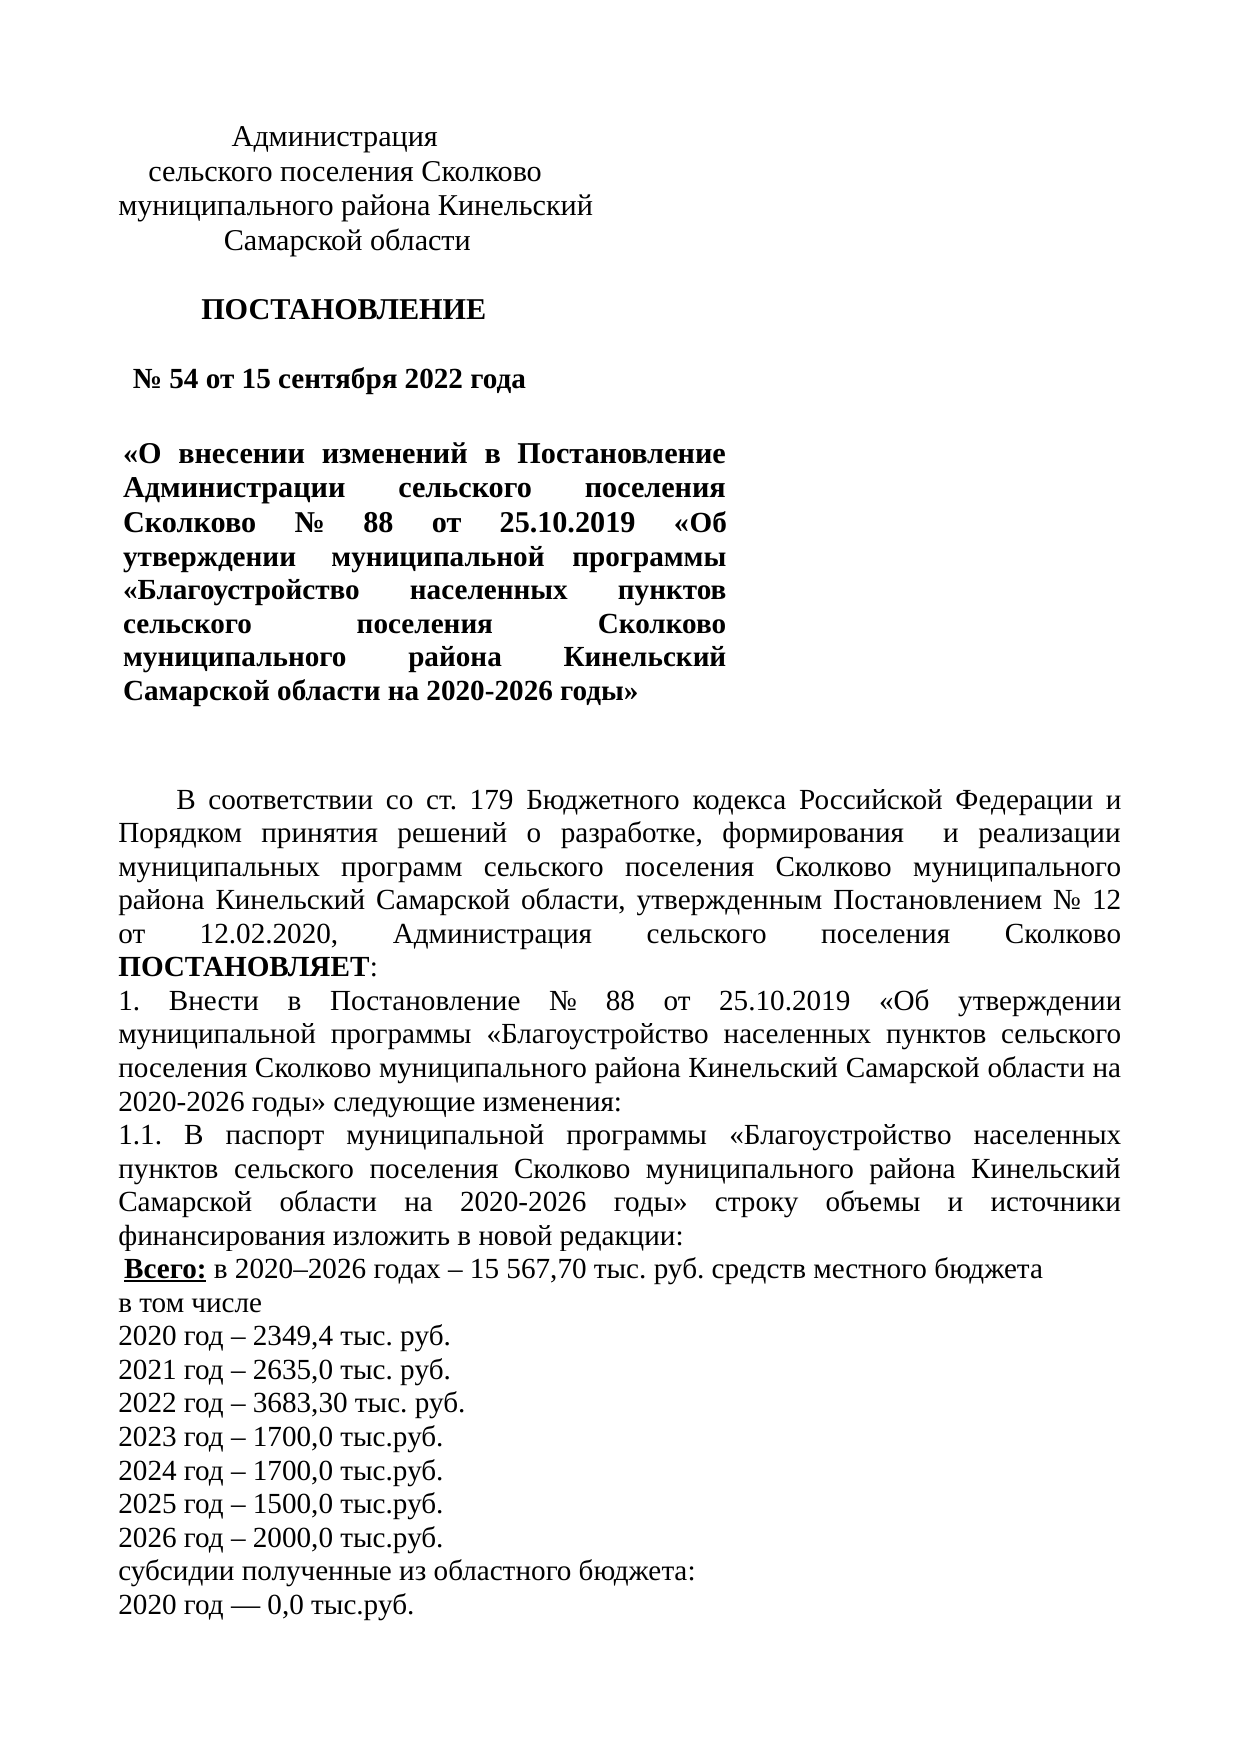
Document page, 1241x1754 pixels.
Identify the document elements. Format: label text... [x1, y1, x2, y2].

text 1.1. В паспорт муниципальной программы «Благоустройство населенных пунктов сельского поселения Сколково муниципального района Кинельский Самарской области на 2020-2026 годы» строку объемы и источники финансирования изложить в новой редакции: [118, 1117, 1122, 1251]
text 2026 год – 2000,0 тыс.руб. [118, 1520, 1122, 1553]
text № 54 от 15 сентября 2022 года [118, 361, 1122, 394]
text 2020 год — 0,0 тыс.руб. [118, 1587, 1122, 1620]
text 2022 год – 3683,30 тыс. руб. [118, 1386, 1122, 1419]
text 2024 год – 1700,0 тыс.руб. [118, 1453, 1122, 1486]
text Всего: в 2020–2026 годах – 15 567,70 тыс. руб. средств местного бюджета [118, 1251, 1122, 1285]
text 2020 год – 2349,4 тыс. руб. [118, 1318, 1122, 1352]
text 2025 год – 1500,0 тыс.руб. [118, 1486, 1122, 1520]
text В соответствии со ст. 179 Бюджетного кодекса Российской Федерации и Порядком принятия решений о разработке, формирования и реализации муниципальных программ сельского поселения Сколково муниципального района Кинельский Самарской области, утвержденным Постановлением № 12 от 12.02.2020, Администрация сельского поселения Сколково ПОСТАНОВЛЯЕТ: [118, 782, 1122, 983]
text муниципального района Кинельский [118, 187, 1122, 222]
text Самарской области [118, 222, 1122, 257]
text субсидии полученные из областного бюджета: [118, 1553, 1122, 1587]
text ПОСТАНОВЛЕНИЕ [118, 292, 1122, 326]
text в том числе [118, 1285, 1122, 1318]
table_header «О внесении изменений в Постановление Администрации сельского поселения Сколково № 88 от 25.10.2019 «Об утверждении муниципальной программы «Благоустройство населенных пунктов сельского поселения Сколково муниципального района Кинельский Самарской области на 2020-2026 годы» [117, 429, 732, 712]
text 1. Внести в Постановление № 88 от 25.10.2019 «Об утверждении муниципальной программы «Благоустройство населенных пунктов сельского поселения Сколково муниципального района Кинельский Самарской области на 2020-2026 годы» следующие изменения: [118, 983, 1122, 1117]
text 2023 год – 1700,0 тыс.руб. [118, 1419, 1122, 1453]
text Администрация [118, 118, 1122, 153]
text 2021 год – 2635,0 тыс. руб. [118, 1352, 1122, 1386]
text сельского поселения Сколково [118, 153, 1122, 187]
